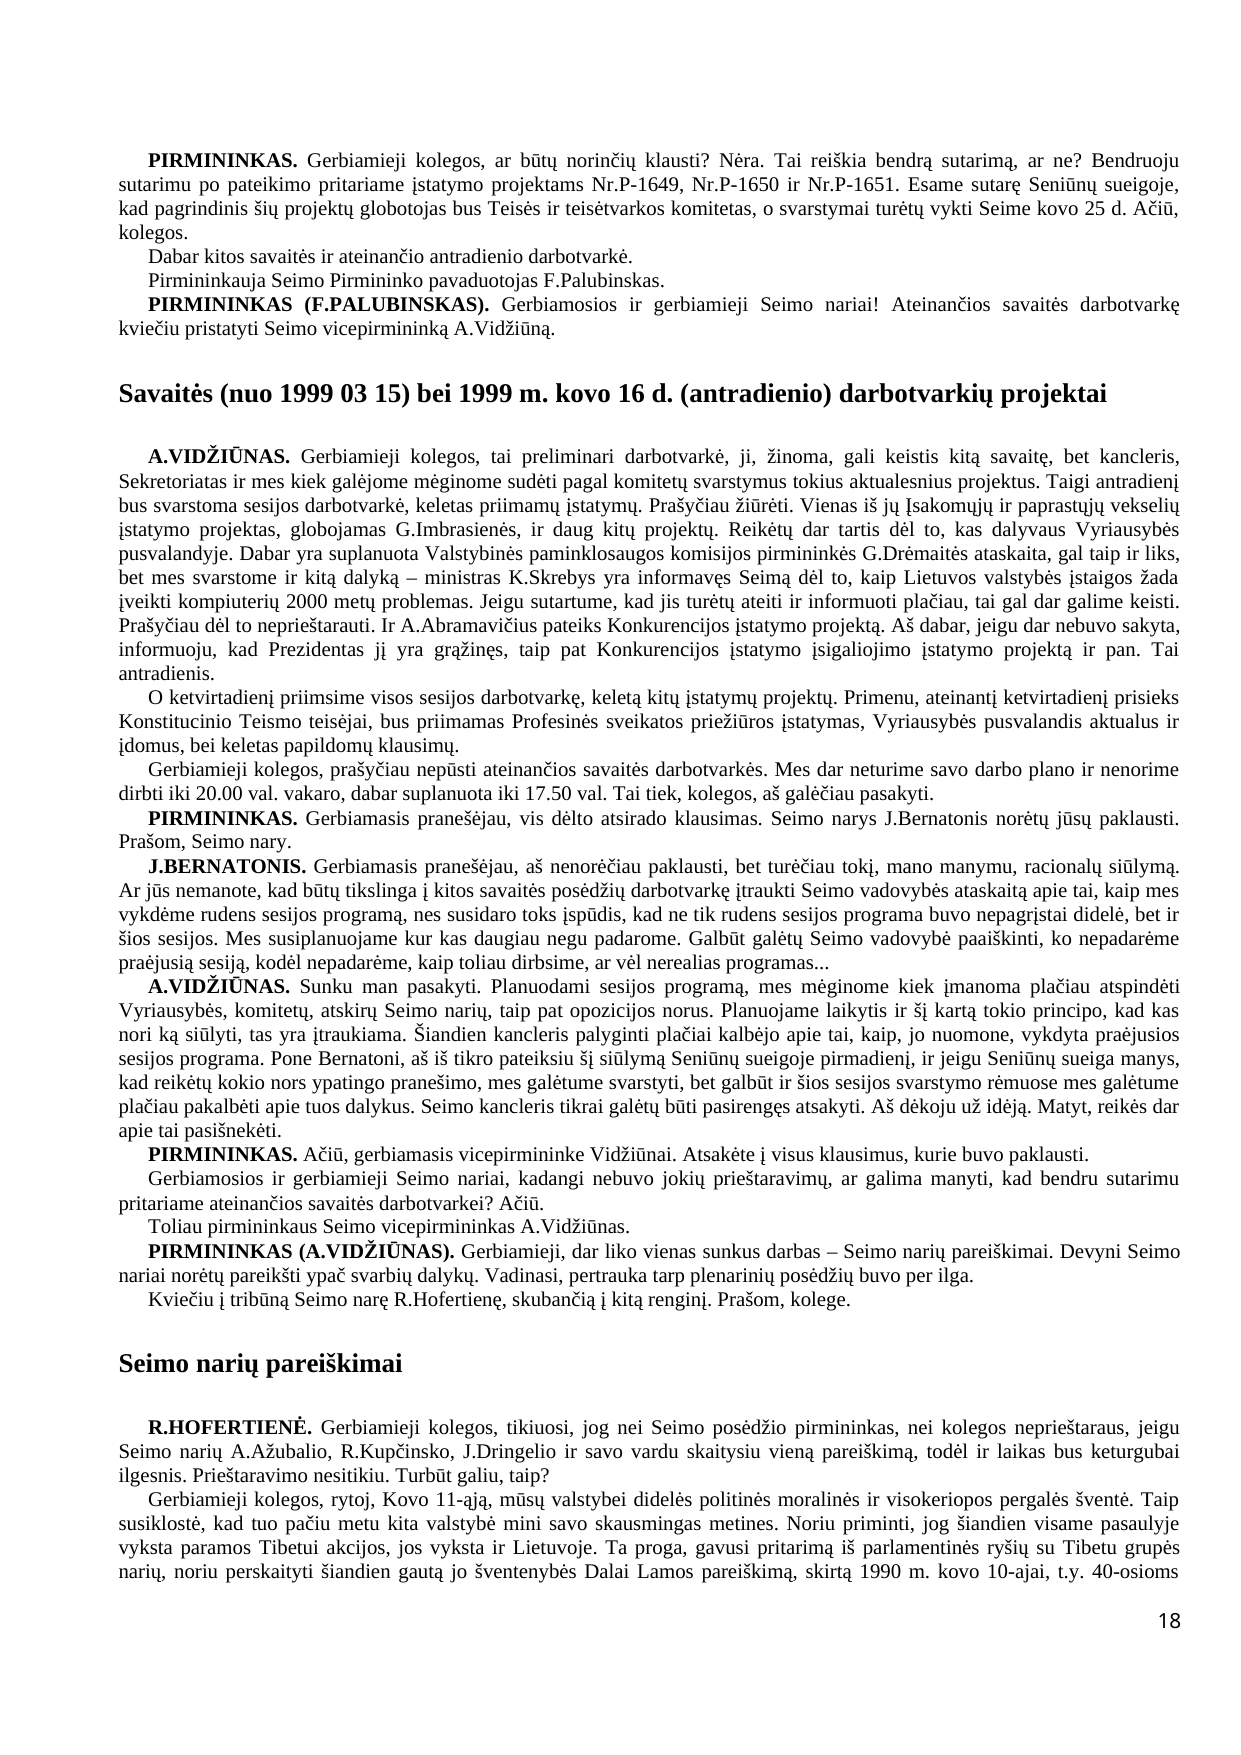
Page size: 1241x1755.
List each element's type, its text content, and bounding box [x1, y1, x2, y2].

text Gerbiamosios ir gerbiamieji Seimo nariai, kadangi nebuvo jokių prieštaravimų, ar galima manyti, kad bendru sutarimu pritariame ateinančios savaitės darbotvarkei? Ačiū. [118, 1166, 1181, 1214]
text PIRMININKAS. Ačiū, gerbiamasis vicepirmininke Vidžiūnai. Atsakėte į visus klausimus, kurie buvo paklausti. [118, 1142, 1181, 1166]
text Kviečiu į tribūną Seimo narę R.Hofertienę, skubančią į kitą renginį. Prašom, kolege. [118, 1287, 1181, 1311]
text A.VIDŽIŪNAS. Gerbiamieji kolegos, tai preliminari darbotvarkė, ji, žinoma, gali keistis kitą savaitę, bet kancleris, Sekretoriatas ir mes kiek galėjome mėginome sudėti pagal komitetų svarstymus tokius aktualesnius projektus. Taigi antradienį bus svarstoma sesijos darbotvarkė, keletas priimamų įstatymų. Prašyčiau žiūrėti. Vienas iš jų Įsakomųjų ir paprastųjų vekselių įstatymo projektas, globojamas G.Imbrasienės, ir daug kitų projektų. Reikėtų dar tartis dėl to, kas dalyvaus Vyriausybės pusvalandyje. Dabar yra suplanuota Valstybinės paminklosaugos komisijos pirmininkės G.Drėmaitės ataskaita, gal taip ir liks, bet mes svarstome ir kitą dalyką – ministras K.Skrebys yra informavęs Seimą dėl to, kaip Lietuvos valstybės įstaigos žada įveikti kompiuterių 2000 metų problemas. Jeigu sutartume, kad jis turėtų ateiti ir informuoti plačiau, tai gal dar galime keisti. Prašyčiau dėl to neprieštarauti. Ir A.Abramavičius pateiks Konkurencijos įstatymo projektą. Aš dabar, jeigu dar nebuvo sakyta, informuoju, kad Prezidentas jį yra grąžinęs, taip pat Konkurencijos įstatymo įsigaliojimo įstatymo projektą ir pan. Tai antradienis. [118, 444, 1181, 685]
text Pirmininkauja Seimo Pirmininko pavaduotojas F.Palubinskas. [118, 268, 1181, 292]
text Toliau pirmininkaus Seimo vicepirmininkas A.Vidžiūnas. [118, 1214, 1181, 1238]
text PIRMININKAS. Gerbiamasis pranešėjau, vis dėlto atsirado klausimas. Seimo narys J.Bernatonis norėtų jūsų paklausti. Prašom, Seimo nary. [118, 805, 1181, 853]
text Gerbiamieji kolegos, rytoj, Kovo 11-ąją, mūsų valstybei didelės politinės moralinės ir visokeriopos pergalės šventė. Taip susiklostė, kad tuo pačiu metu kita valstybė mini savo skausmingas metines. Noriu priminti, jog šiandien visame pasaulyje vyksta paramos Tibetui akcijos, jos vyksta ir Lietuvoje. Ta proga, gavusi pritarimą iš parlamentinės ryšių su Tibetu grupės narių, noriu perskaityti šiandien gautą jo šventenybės Dalai Lamos pareiškimą, skirtą 1990 m. kovo 10-ajai, t.y. 40-osioms [118, 1487, 1181, 1583]
text PIRMININKAS. Gerbiamieji kolegos, ar būtų norinčių klausti? Nėra. Tai reiškia bendrą sutarimą, ar ne? Bendruoju sutarimu po pateikimo pritariame įstatymo projektams Nr.P-1649, Nr.P-1650 ir Nr.P-1651. Esame sutarę Seniūnų sueigoje, kad pagrindinis šių projektų globotojas bus Teisės ir teisėtvarkos komitetas, o svarstymai turėtų vykti Seime kovo 25 d. Ačiū, kolegos. [118, 148, 1181, 244]
text O ketvirtadienį priimsime visos sesijos darbotvarkę, keletą kitų įstatymų projektų. Primenu, ateinantį ketvirtadienį prisieks Konstitucinio Teismo teisėjai, bus priimamas Profesinės sveikatos priežiūros įstatymas, Vyriausybės pusvalandis aktualus ir įdomus, bei keletas papildomų klausimų. [118, 685, 1181, 757]
text J.BERNATONIS. Gerbiamasis pranešėjau, aš nenorėčiau paklausti, bet turėčiau tokį, mano manymu, racionalų siūlymą. Ar jūs nemanote, kad būtų tikslinga į kitos savaitės posėdžių darbotvarkę įtraukti Seimo vadovybės ataskaitą apie tai, kaip mes vykdėme rudens sesijos programą, nes susidaro toks įspūdis, kad ne tik rudens sesijos programa buvo nepagrįstai didelė, bet ir šios sesijos. Mes susiplanuojame kur kas daugiau negu padarome. Galbūt galėtų Seimo vadovybė paaiškinti, ko nepadarėme praėjusią sesiją, kodėl nepadarėme, kaip toliau dirbsime, ar vėl nerealias programas... [118, 853, 1181, 974]
text Dabar kitos savaitės ir ateinančio antradienio darbotvarkė. [118, 244, 1181, 268]
text Gerbiamieji kolegos, prašyčiau nepūsti ateinančios savaitės darbotvarkės. Mes dar neturime savo darbo plano ir nenorime dirbti iki 20.00 val. vakaro, dabar suplanuota iki 17.50 val. Tai tiek, kolegos, aš galėčiau pasakyti. [118, 757, 1181, 805]
text Savaitės (nuo 1999 03 15) bei 1999 m. kovo 16 d. (antradienio) darbotvarkių projektai [118, 377, 1181, 408]
text PIRMININKAS (F.PALUBINSKAS). Gerbiamosios ir gerbiamieji Seimo nariai! Ateinančios savaitės darbotvarkę kviečiu pristatyti Seimo vicepirmininką A.Vidžiūną. [118, 292, 1181, 340]
text Seimo narių pareiškimai [118, 1347, 1181, 1378]
text A.VIDŽIŪNAS. Sunku man pasakyti. Planuodami sesijos programą, mes mėginome kiek įmanoma plačiau atspindėti Vyriausybės, komitetų, atskirų Seimo narių, taip pat opozicijos norus. Planuojame laikytis ir šį kartą tokio principo, kad kas nori ką siūlyti, tas yra įtraukiama. Šiandien kancleris palyginti plačiai kalbėjo apie tai, kaip, jo nuomone, vykdyta praėjusios sesijos programa. Pone Bernatoni, aš iš tikro pateiksiu šį siūlymą Seniūnų sueigoje pirmadienį, ir jeigu Seniūnų sueiga manys, kad reikėtų kokio nors ypatingo pranešimo, mes galėtume svarstyti, bet galbūt ir šios sesijos svarstymo rėmuose mes galėtume plačiau pakalbėti apie tuos dalykus. Seimo kancleris tikrai galėtų būti pasirengęs atsakyti. Aš dėkoju už idėją. Matyt, reikės dar apie tai pasišnekėti. [118, 974, 1181, 1142]
text R.HOFERTIENĖ. Gerbiamieji kolegos, tikiuosi, jog nei Seimo posėdžio pirmininkas, nei kolegos neprieštaraus, jeigu Seimo narių A.Ažubalio, R.Kupčinsko, J.Dringelio ir savo vardu skaitysiu vieną pareiškimą, todėl ir laikas bus keturgubai ilgesnis. Prieštaravimo nesitikiu. Turbūt galiu, taip? [118, 1415, 1181, 1487]
text PIRMININKAS (A.VIDŽIŪNAS). Gerbiamieji, dar liko vienas sunkus darbas – Seimo narių pareiškimai. Devyni Seimo nariai norėtų pareikšti ypač svarbių dalykų. Vadinasi, pertrauka tarp plenarinių posėdžių buvo per ilga. [118, 1238, 1181, 1287]
